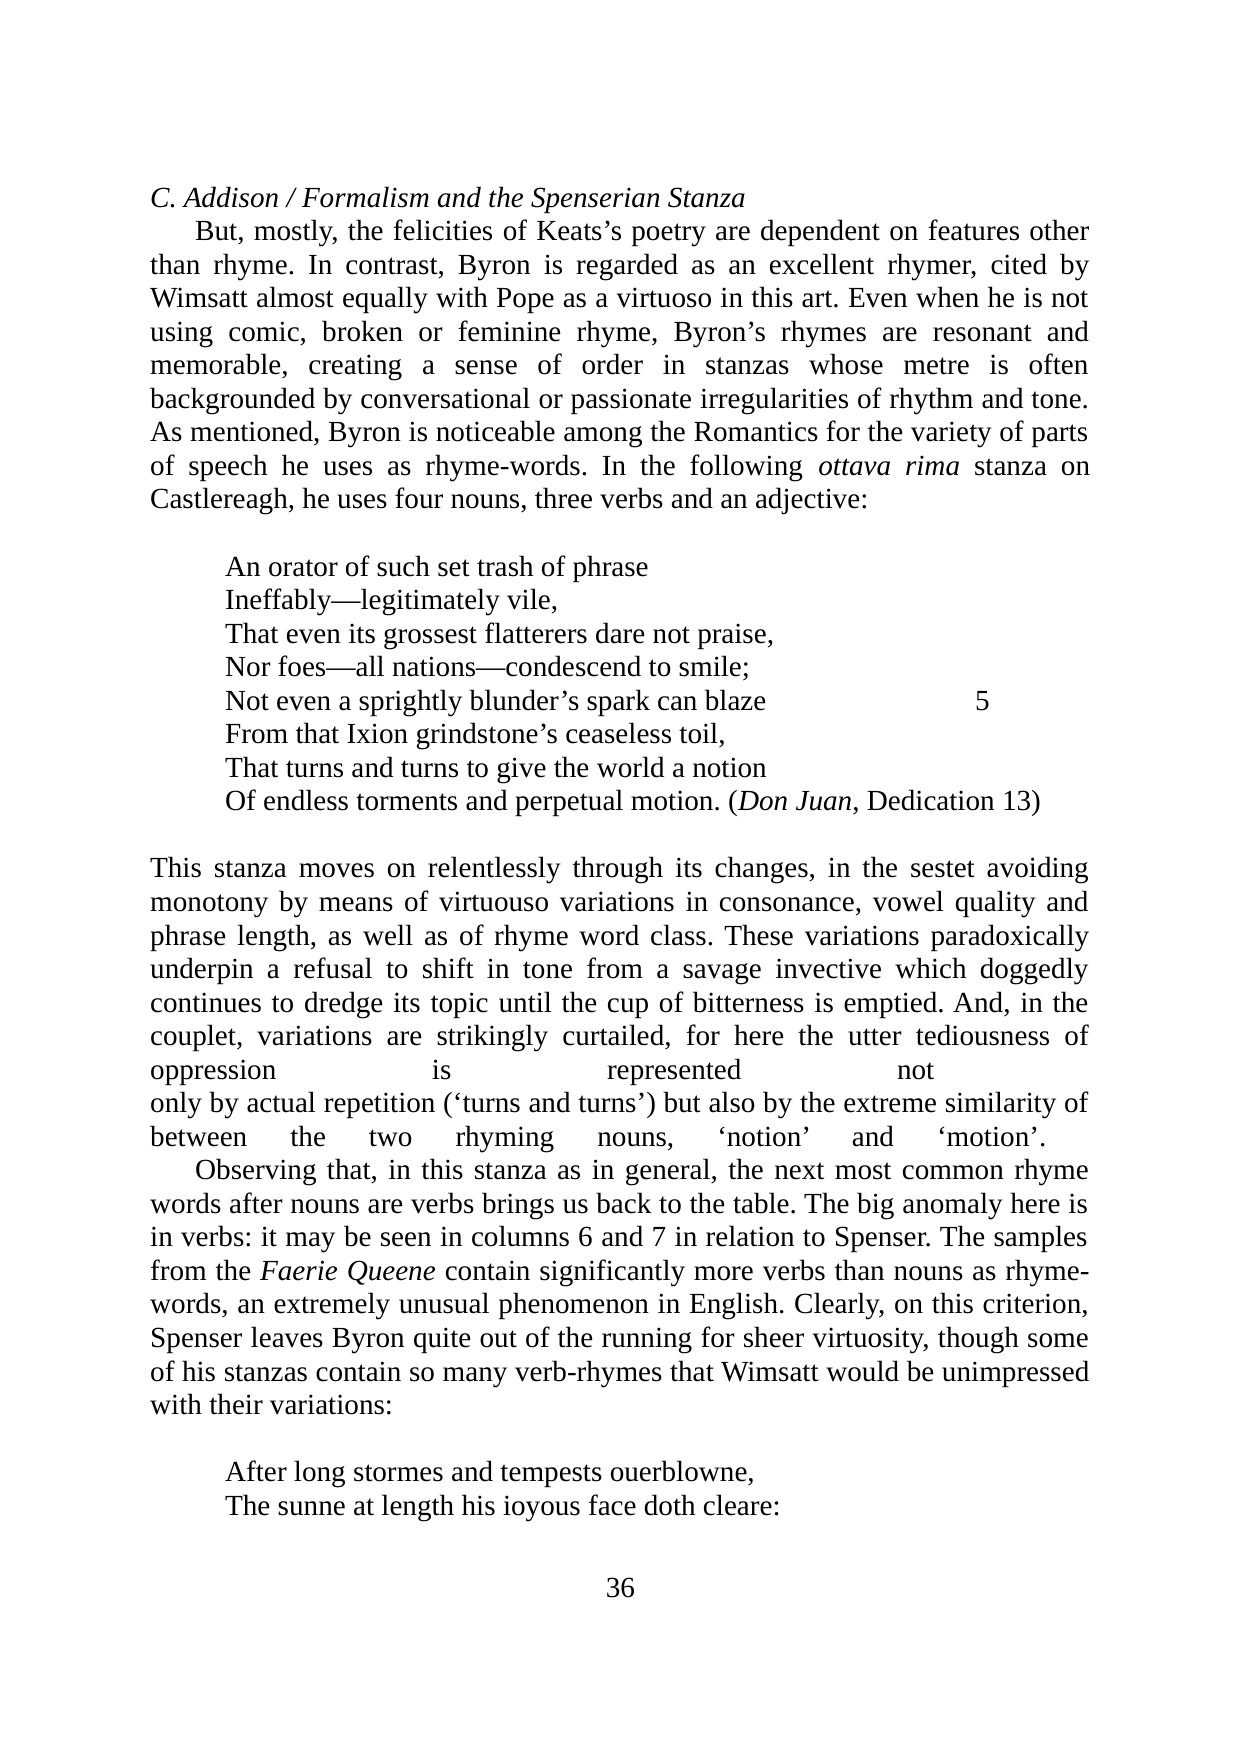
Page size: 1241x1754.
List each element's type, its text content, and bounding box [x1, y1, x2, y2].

text After long stormes and tempests ouerblowne, [150, 1454, 1090, 1488]
text This stanza moves on relentlessly through its changes, in the sestet avoiding monotony by means of virtuouso variations in consonance, vowel quality and phrase length, as well as of rhyme word class. These variations paradoxically underpin a refusal to shift in tone from a savage invective which doggedly continues to dredge its topic until the cup of bitterness is emptied. And, in the couplet, variations are strikingly curtailed, for here the utter tediousness of oppression is represented not only by actual repetition (‘turns and turns’) but also by the extreme similarity of between the two rhyming nouns, ‘notion’ and ‘motion’. Observing that, in this stanza as in general, the next most common rhyme words after nouns are verbs brings us back to the table. The big anomaly here is in verbs: it may be seen in columns 6 and 7 in relation to Spenser. The samples from the Faerie Queene contain significantly more verbs than nouns as rhyme-words, an extremely unusual phenomenon in English. Clearly, on this criterion, Spenser leaves Byron quite out of the running for sheer virtuosity, though some of his stanzas contain so many verb-rhymes that Wimsatt would be unimpressed with their variations: [150, 851, 1090, 1421]
text That turns and turns to give the world a notion [150, 750, 1090, 783]
text Not even a sprightly blunder’s spark can blaze 5 [150, 683, 1090, 716]
text From that Ixion grindstone’s ceaseless toil, [150, 716, 1090, 750]
text That even its grossest flatterers dare not praise, [150, 616, 1090, 649]
text Of endless torments and perpetual motion. (Don Juan, Dedication 13) [150, 783, 1090, 817]
text An orator of such set trash of phrase [150, 549, 1090, 582]
text But, mostly, the felicities of Keats’s poetry are dependent on features other than rhyme. In contrast, Byron is regarded as an excellent rhymer, cited by Wimsatt almost equally with Pope as a virtuoso in this art. Even when he is not using comic, broken or feminine rhyme, Byron’s rhymes are resonant and memorable, creating a sense of order in stanzas whose metre is often backgrounded by conversational or passionate irregularities of rhythm and tone. As mentioned, Byron is noticeable among the Romantics for the variety of parts of speech he uses as rhyme-words. In the following ottava rima stanza on Castlereagh, he uses four nouns, three verbs and an adjective: [150, 213, 1090, 515]
text Nor foes—all nations—condescend to smile; [150, 649, 1090, 683]
text The sunne at length his ioyous face doth cleare: [150, 1488, 1090, 1521]
text Ineffably—legitimately vile, [150, 582, 1090, 616]
